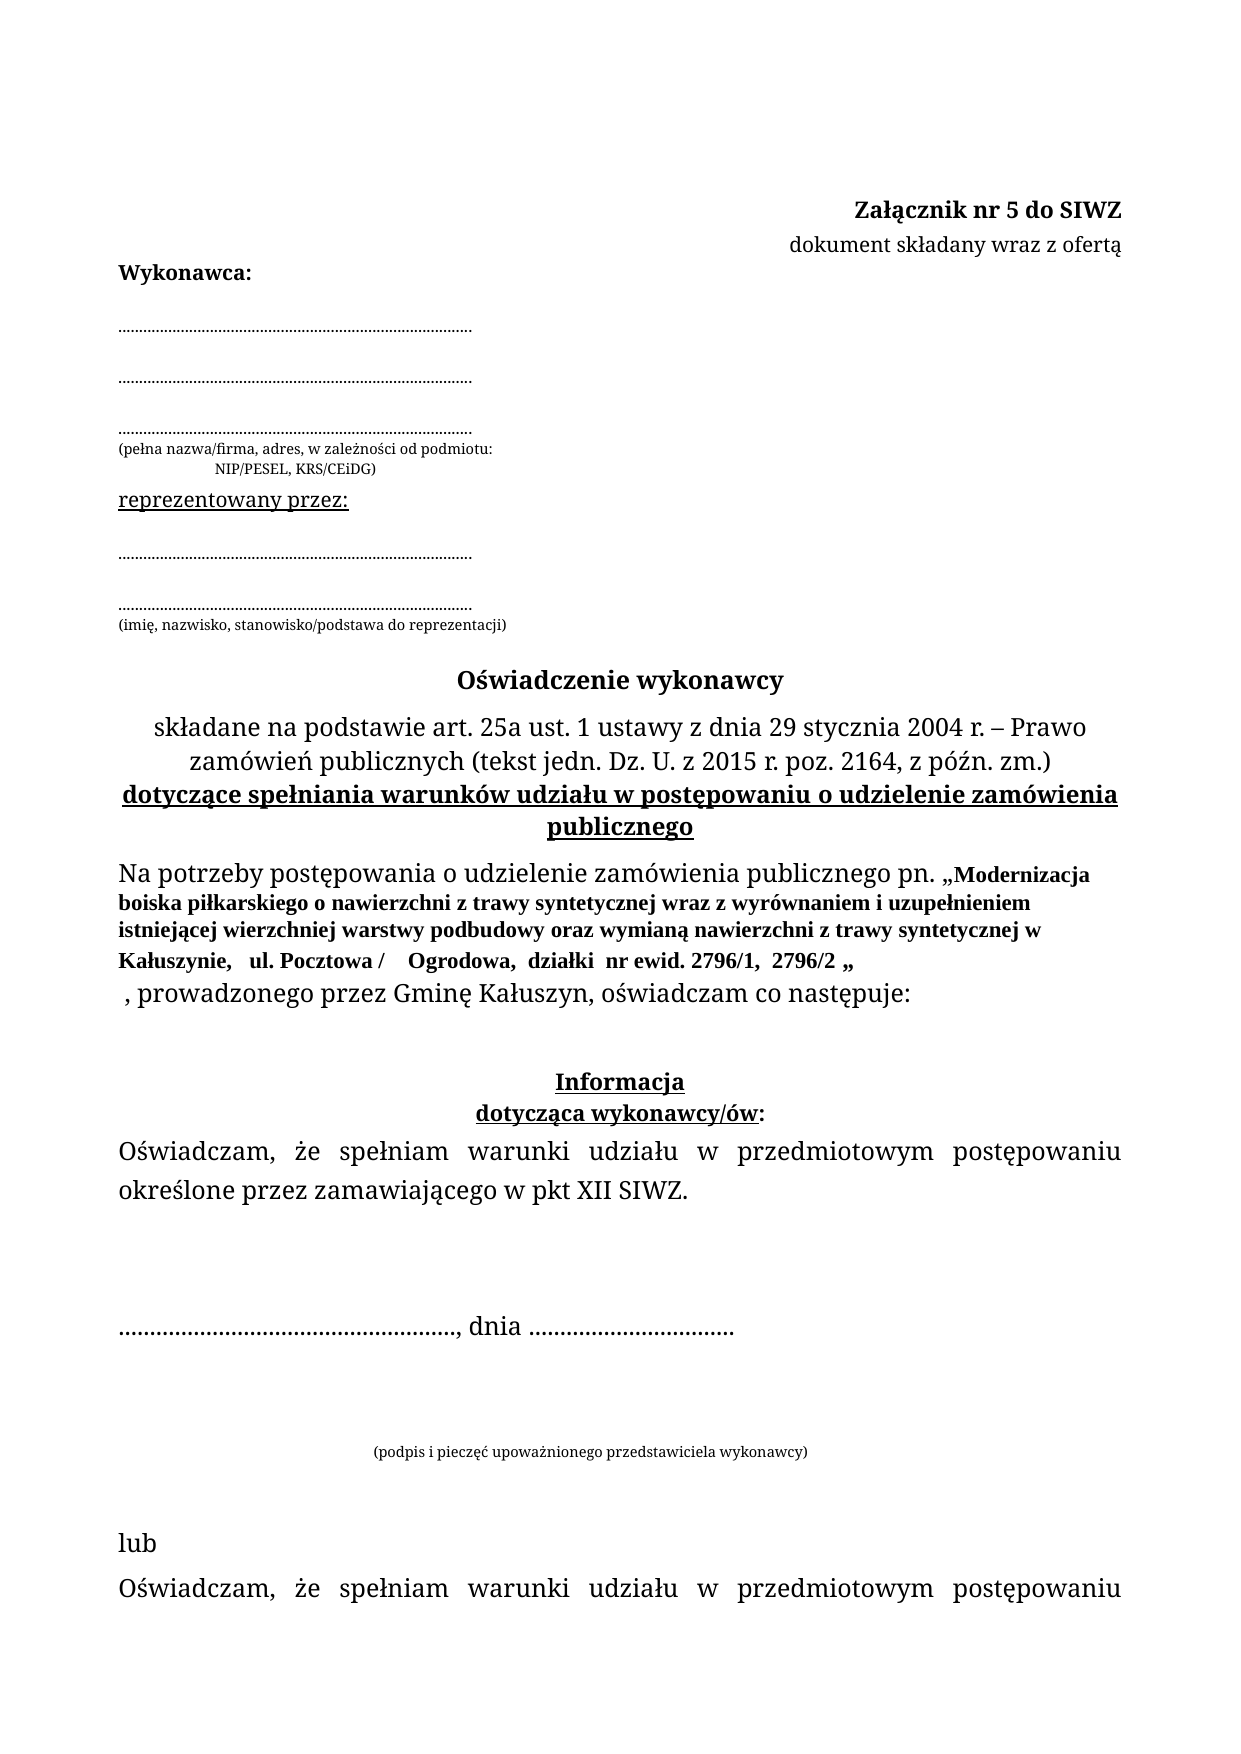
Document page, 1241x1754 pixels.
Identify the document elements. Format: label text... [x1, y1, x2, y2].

text Załącznik nr 5 do SIWZ [118, 194, 1122, 225]
text dokument składany wraz z ofertą [118, 230, 1122, 258]
text Oświadczam, że spełniam warunki udziału w przedmiotowym postępowaniu [118, 1571, 1122, 1605]
text dotyczące spełniania warunków udziału w postępowaniu o udzielenie zamówienia publicznego [118, 778, 1122, 843]
text Na potrzeby postępowania o udzielenie zamówienia publicznego pn. „Modernizacja boiska piłkarskiego o nawierzchni z trawy syntetycznej wraz z wyrównaniem i uzupełnieniem istniejącej wierzchniej warstwy podbudowy oraz wymianą nawierzchni z trawy syntetycznej w Kałuszynie, ul. Pocztowa / Ogrodowa, działki nr ewid. 2796/1, 2796/2 „ [118, 855, 1122, 976]
text (imię, nazwisko, stanowisko/podstawa do reprezentacji) [118, 615, 1122, 635]
text Informacja [118, 1066, 1122, 1097]
text (pełna nazwa/firma, adres, w zależności od podmiotu: [118, 439, 1122, 459]
text (podpis i pieczęć upoważnionego przedstawiciela wykonawcy) [118, 1437, 1122, 1463]
text reprezentowany przez: [118, 485, 1122, 513]
text Oświadczenie wykonawcy [118, 663, 1122, 697]
text NIP/PESEL, KRS/CEiDG) [118, 459, 1122, 479]
text Oświadczam, że spełniam warunki udziału w przedmiotowym postępowaniu określone przez zamawiającego w pkt XII SIWZ. [118, 1133, 1122, 1207]
text ......................................................, dnia ................................. [118, 1308, 1122, 1342]
text składane na podstawie art. 25a ust. 1 ustawy z dnia 29 stycznia 2004 r. – Prawo zamówień publicznych (tekst jedn. Dz. U. z 2015 r. poz. 2164, z późn. zm.) [118, 709, 1122, 778]
text dotycząca wykonawcy/ów: [118, 1097, 1122, 1127]
text Wykonawca: [118, 258, 1122, 287]
text , prowadzonego przez Gminę Kałuszyn, oświadczam co następuje: [118, 976, 1122, 1010]
text lub [118, 1525, 1122, 1559]
